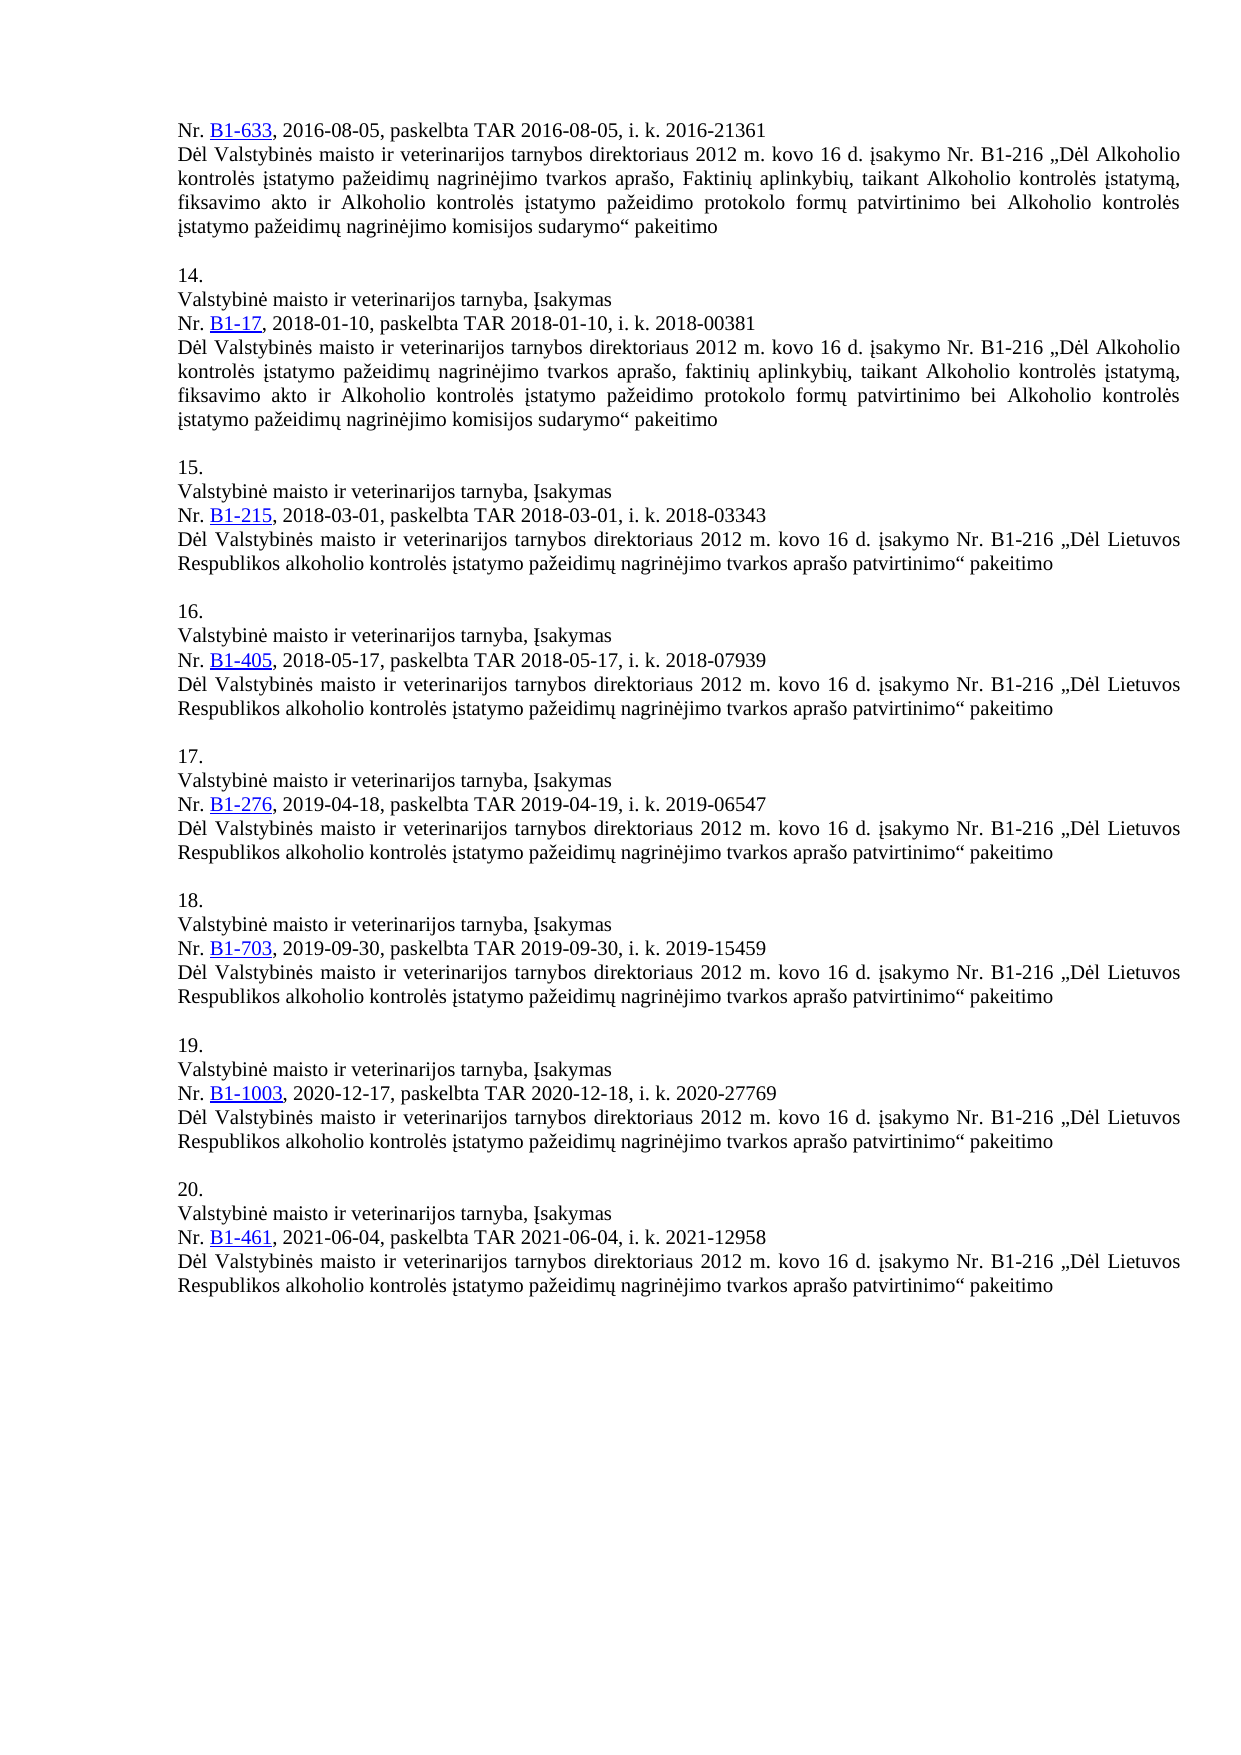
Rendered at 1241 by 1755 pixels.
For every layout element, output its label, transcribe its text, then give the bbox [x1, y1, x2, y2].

text Nr. B1-461, 2021-06-04, paskelbta TAR 2021-06-04, i. k. 2021-12958 [177, 1225, 1181, 1249]
text Dėl Valstybinės maisto ir veterinarijos tarnybos direktoriaus 2012 m. kovo 16 d. įsakymo Nr. B1-216 „Dėl Lietuvos Respublikos alkoholio kontrolės įstatymo pažeidimų nagrinėjimo tvarkos aprašo patvirtinimo“ pakeitimo [177, 527, 1181, 575]
text Dėl Valstybinės maisto ir veterinarijos tarnybos direktoriaus 2012 m. kovo 16 d. įsakymo Nr. B1-216 „Dėl Alkoholio kontrolės įstatymo pažeidimų nagrinėjimo tvarkos aprašo, faktinių aplinkybių, taikant Alkoholio kontrolės įstatymą, fiksavimo akto ir Alkoholio kontrolės įstatymo pažeidimo protokolo formų patvirtinimo bei Alkoholio kontrolės įstatymo pažeidimų nagrinėjimo komisijos sudarymo“ pakeitimo [177, 335, 1181, 431]
text Nr. B1-17, 2018-01-10, paskelbta TAR 2018-01-10, i. k. 2018-00381 [177, 311, 1181, 335]
text Dėl Valstybinės maisto ir veterinarijos tarnybos direktoriaus 2012 m. kovo 16 d. įsakymo Nr. B1-216 „Dėl Lietuvos Respublikos alkoholio kontrolės įstatymo pažeidimų nagrinėjimo tvarkos aprašo patvirtinimo“ pakeitimo [177, 960, 1181, 1008]
text 17. [177, 744, 1181, 768]
text 15. [177, 455, 1181, 479]
text Valstybinė maisto ir veterinarijos tarnyba, Įsakymas [177, 287, 1181, 311]
text Valstybinė maisto ir veterinarijos tarnyba, Įsakymas [177, 479, 1181, 503]
text Valstybinė maisto ir veterinarijos tarnyba, Įsakymas [177, 768, 1181, 792]
text 14. [177, 262, 1181, 287]
text Valstybinė maisto ir veterinarijos tarnyba, Įsakymas [177, 912, 1181, 936]
text Valstybinė maisto ir veterinarijos tarnyba, Įsakymas [177, 1201, 1181, 1225]
text Valstybinė maisto ir veterinarijos tarnyba, Įsakymas [177, 1057, 1181, 1081]
text Dėl Valstybinės maisto ir veterinarijos tarnybos direktoriaus 2012 m. kovo 16 d. įsakymo Nr. B1-216 „Dėl Lietuvos Respublikos alkoholio kontrolės įstatymo pažeidimų nagrinėjimo tvarkos aprašo patvirtinimo“ pakeitimo [177, 672, 1181, 720]
text Nr. B1-633, 2016-08-05, paskelbta TAR 2016-08-05, i. k. 2016-21361 [177, 118, 1181, 142]
text 20. [177, 1177, 1181, 1201]
text Nr. B1-276, 2019-04-18, paskelbta TAR 2019-04-19, i. k. 2019-06547 [177, 792, 1181, 816]
text 19. [177, 1032, 1181, 1057]
text Valstybinė maisto ir veterinarijos tarnyba, Įsakymas [177, 623, 1181, 647]
text Dėl Valstybinės maisto ir veterinarijos tarnybos direktoriaus 2012 m. kovo 16 d. įsakymo Nr. B1-216 „Dėl Lietuvos Respublikos alkoholio kontrolės įstatymo pažeidimų nagrinėjimo tvarkos aprašo patvirtinimo“ pakeitimo [177, 1249, 1181, 1297]
text Dėl Valstybinės maisto ir veterinarijos tarnybos direktoriaus 2012 m. kovo 16 d. įsakymo Nr. B1-216 „Dėl Alkoholio kontrolės įstatymo pažeidimų nagrinėjimo tvarkos aprašo, Faktinių aplinkybių, taikant Alkoholio kontrolės įstatymą, fiksavimo akto ir Alkoholio kontrolės įstatymo pažeidimo protokolo formų patvirtinimo bei Alkoholio kontrolės įstatymo pažeidimų nagrinėjimo komisijos sudarymo“ pakeitimo [177, 142, 1181, 238]
text Nr. B1-215, 2018-03-01, paskelbta TAR 2018-03-01, i. k. 2018-03343 [177, 503, 1181, 527]
text 18. [177, 888, 1181, 912]
text Nr. B1-1003, 2020-12-17, paskelbta TAR 2020-12-18, i. k. 2020-27769 [177, 1081, 1181, 1105]
text Dėl Valstybinės maisto ir veterinarijos tarnybos direktoriaus 2012 m. kovo 16 d. įsakymo Nr. B1-216 „Dėl Lietuvos Respublikos alkoholio kontrolės įstatymo pažeidimų nagrinėjimo tvarkos aprašo patvirtinimo“ pakeitimo [177, 1105, 1181, 1153]
text 16. [177, 599, 1181, 623]
text Nr. B1-405, 2018-05-17, paskelbta TAR 2018-05-17, i. k. 2018-07939 [177, 647, 1181, 672]
text Dėl Valstybinės maisto ir veterinarijos tarnybos direktoriaus 2012 m. kovo 16 d. įsakymo Nr. B1-216 „Dėl Lietuvos Respublikos alkoholio kontrolės įstatymo pažeidimų nagrinėjimo tvarkos aprašo patvirtinimo“ pakeitimo [177, 816, 1181, 864]
text Nr. B1-703, 2019-09-30, paskelbta TAR 2019-09-30, i. k. 2019-15459 [177, 936, 1181, 960]
